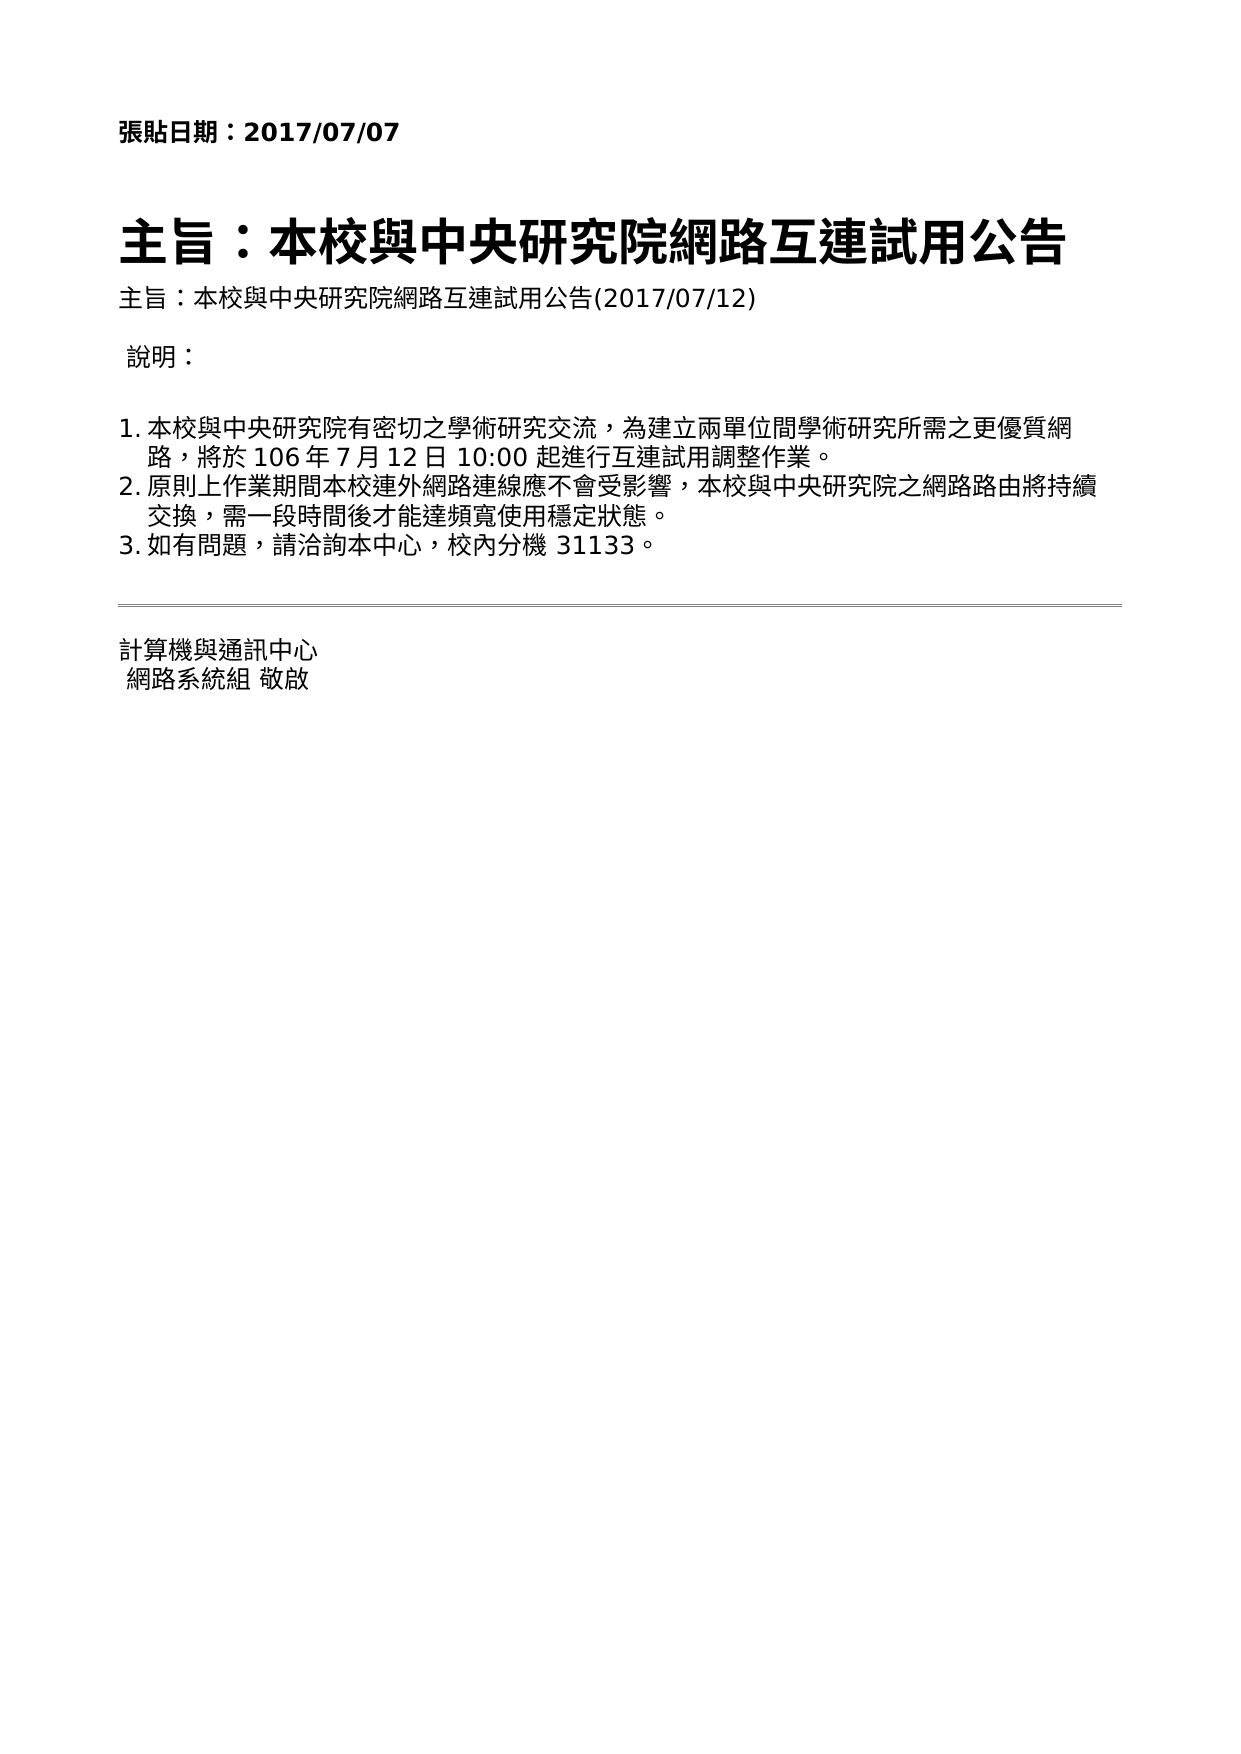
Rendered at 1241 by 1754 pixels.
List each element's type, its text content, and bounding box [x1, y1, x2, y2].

list 如有問題，請洽詢本中心，校內分機 31133。 [118, 531, 1122, 560]
list 原則上作業期間本校連外網路連線應不會受影響，本校與中央研究院之網路路由將持續交換，需一段時間後才能達頻寬使用穩定狀態。 [118, 472, 1122, 531]
text 計算機與通訊中心 網路系統組 敬啟 [118, 636, 1122, 694]
text 主旨：本校與中央研究院網路互連試用公告(2017/07/12) 說明： [118, 285, 1122, 372]
text 張貼日期：2017/07/07 [118, 118, 1122, 176]
subtitle 主旨：本校與中央研究院網路互連試用公告 [118, 214, 1122, 272]
list 本校與中央研究院有密切之學術研究交流，為建立兩單位間學術研究所需之更優質網路，將於106年7月12日 10:00 起進行互連試用調整作業。 [118, 414, 1122, 472]
